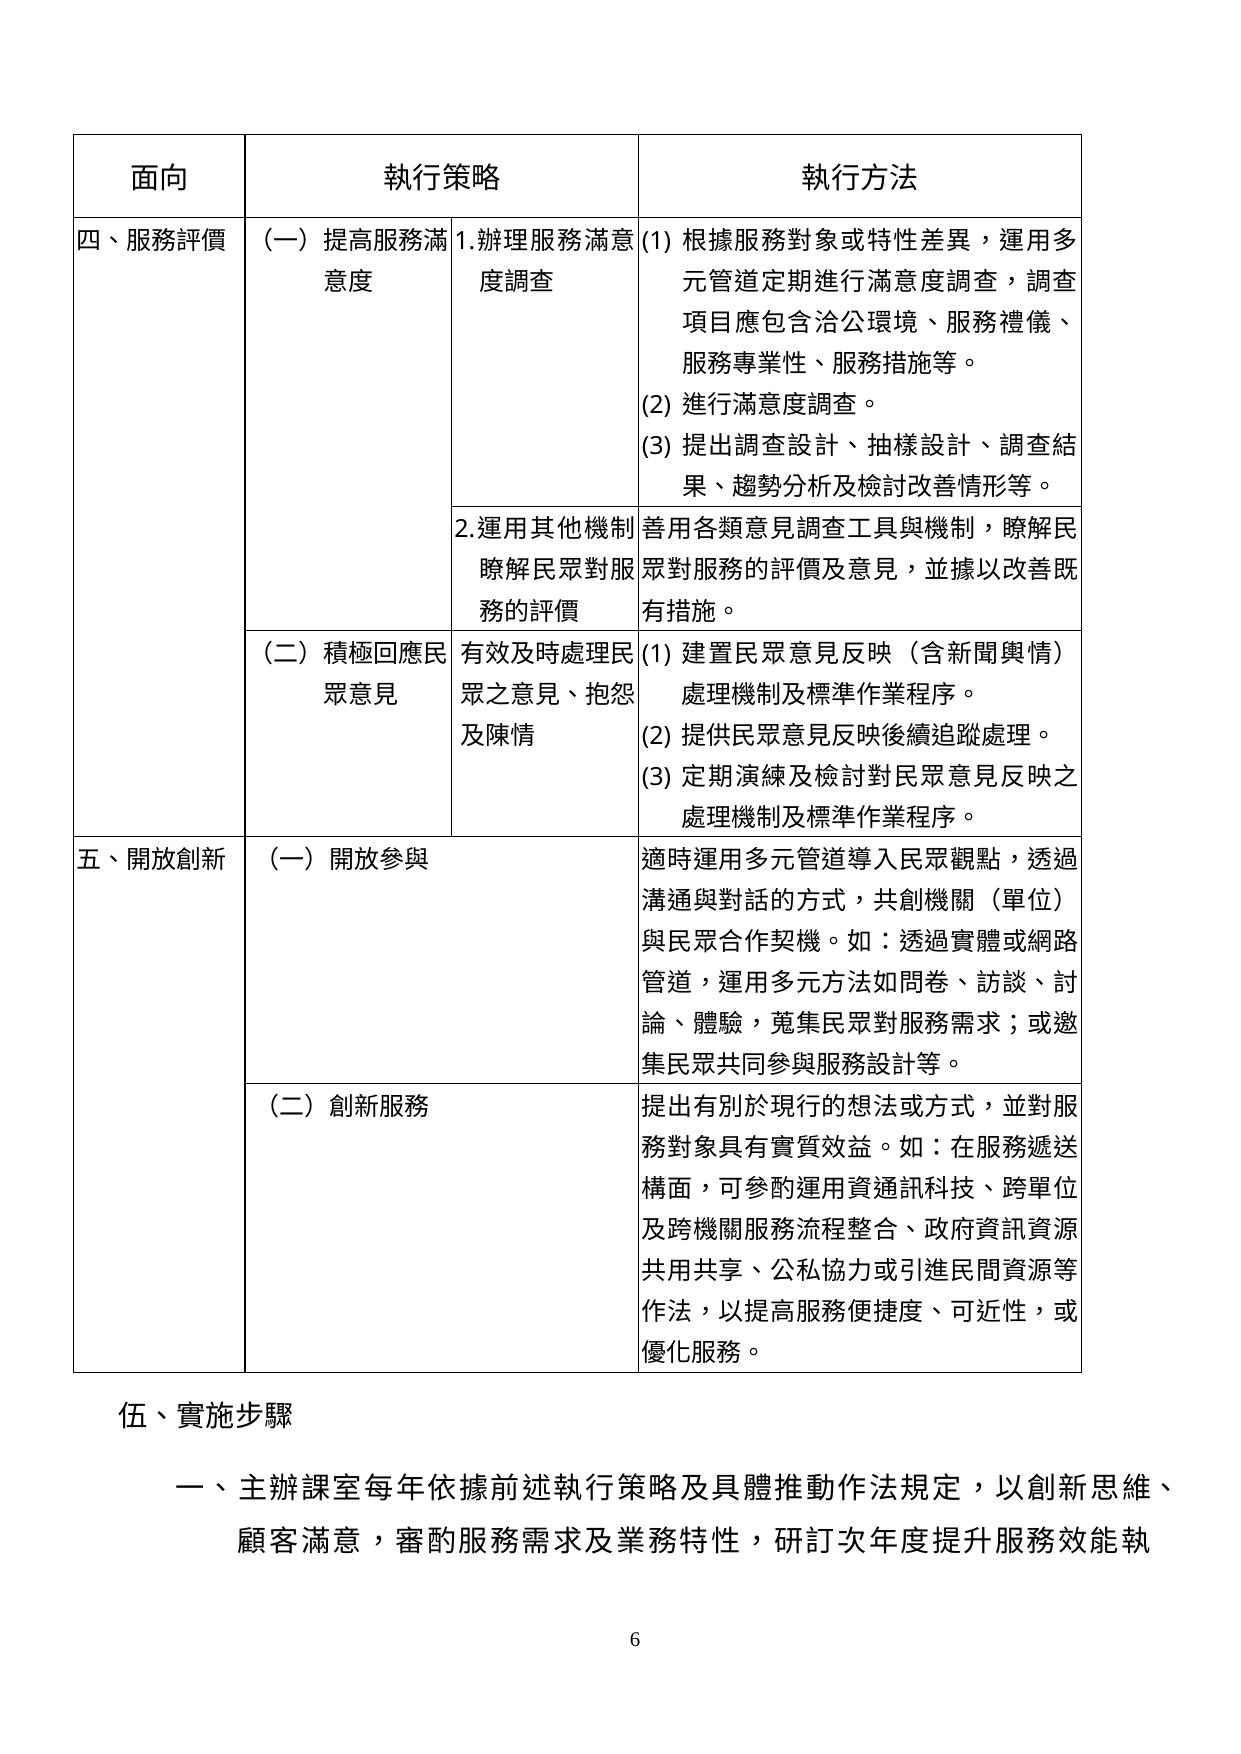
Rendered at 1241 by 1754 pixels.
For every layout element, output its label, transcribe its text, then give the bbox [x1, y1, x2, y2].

table_cell 適時運用多元管道導入民眾觀點，透過溝通與對話的方式，共創機關（單位）與民眾合作契機。如：透過實體或網路管道，運用多元方法如問卷、訪談、討論、體驗，蒐集民眾對服務需求；或邀集民眾共同參與服務設計等。 [639, 837, 1081, 1083]
text 一、主辦課室每年依據前述執行策略及具體推動作法規定，以創新思維、顧客滿意，審酌服務需求及業務特性，研訂次年度提升服務效能執行計畫，執行計畫內容應包括計畫依據、目標、實施對象、執行策略及具體推動作法、實施步驟、考核作業、獎勵方式等項目。 [175, 1465, 1152, 1560]
table_cell 有效及時處理民眾之意見、抱怨及陳情 [452, 631, 638, 836]
table_header 執行策略 [246, 135, 638, 217]
table_cell （二）積極回應民眾意見 [246, 631, 451, 836]
table_cell 五、開放創新 [74, 837, 244, 1372]
table_cell 四、服務評價 [74, 218, 244, 836]
table_header 執行方法 [639, 135, 1081, 217]
table_cell （一）提高服務滿意度 [246, 218, 451, 630]
table_header 面向 [74, 135, 244, 217]
table_cell 根據服務對象或特性差異，運用多元管道定期進行滿意度調查，調查項目應包含洽公環境、服務禮儀、服務專業性、服務措施等。 進行滿意度調查。 提出調查設計、抽樣設計、調查結果、趨勢分析及檢討改善情形等。 [639, 218, 1081, 506]
table_cell （一）開放參與 [246, 837, 638, 1083]
table_cell 善用各類意見調查工具與機制，瞭解民眾對服務的評價及意見，並據以改善既有措施。 [639, 507, 1081, 630]
table_cell 2.運用其他機制瞭解民眾對服務的評價 [452, 507, 638, 630]
table_cell 1.辦理服務滿意度調查 [452, 218, 638, 506]
table_cell （二）創新服務 [246, 1084, 638, 1372]
table_cell 提出有別於現行的想法或方式，並對服務對象具有實質效益。如：在服務遞送構面，可參酌運用資通訊科技、跨單位及跨機關服務流程整合、政府資訊資源共用共享、公私協力或引進民間資源等作法，以提高服務便捷度、可近性，或優化服務。 [639, 1084, 1081, 1372]
table_cell 建置民眾意見反映（含新聞輿情）處理機制及標準作業程序。 提供民眾意見反映後續追蹤處理。 定期演練及檢討對民眾意見反映之處理機制及標準作業程序。 [639, 631, 1081, 836]
text 伍、實施步驟 [118, 1373, 1152, 1455]
